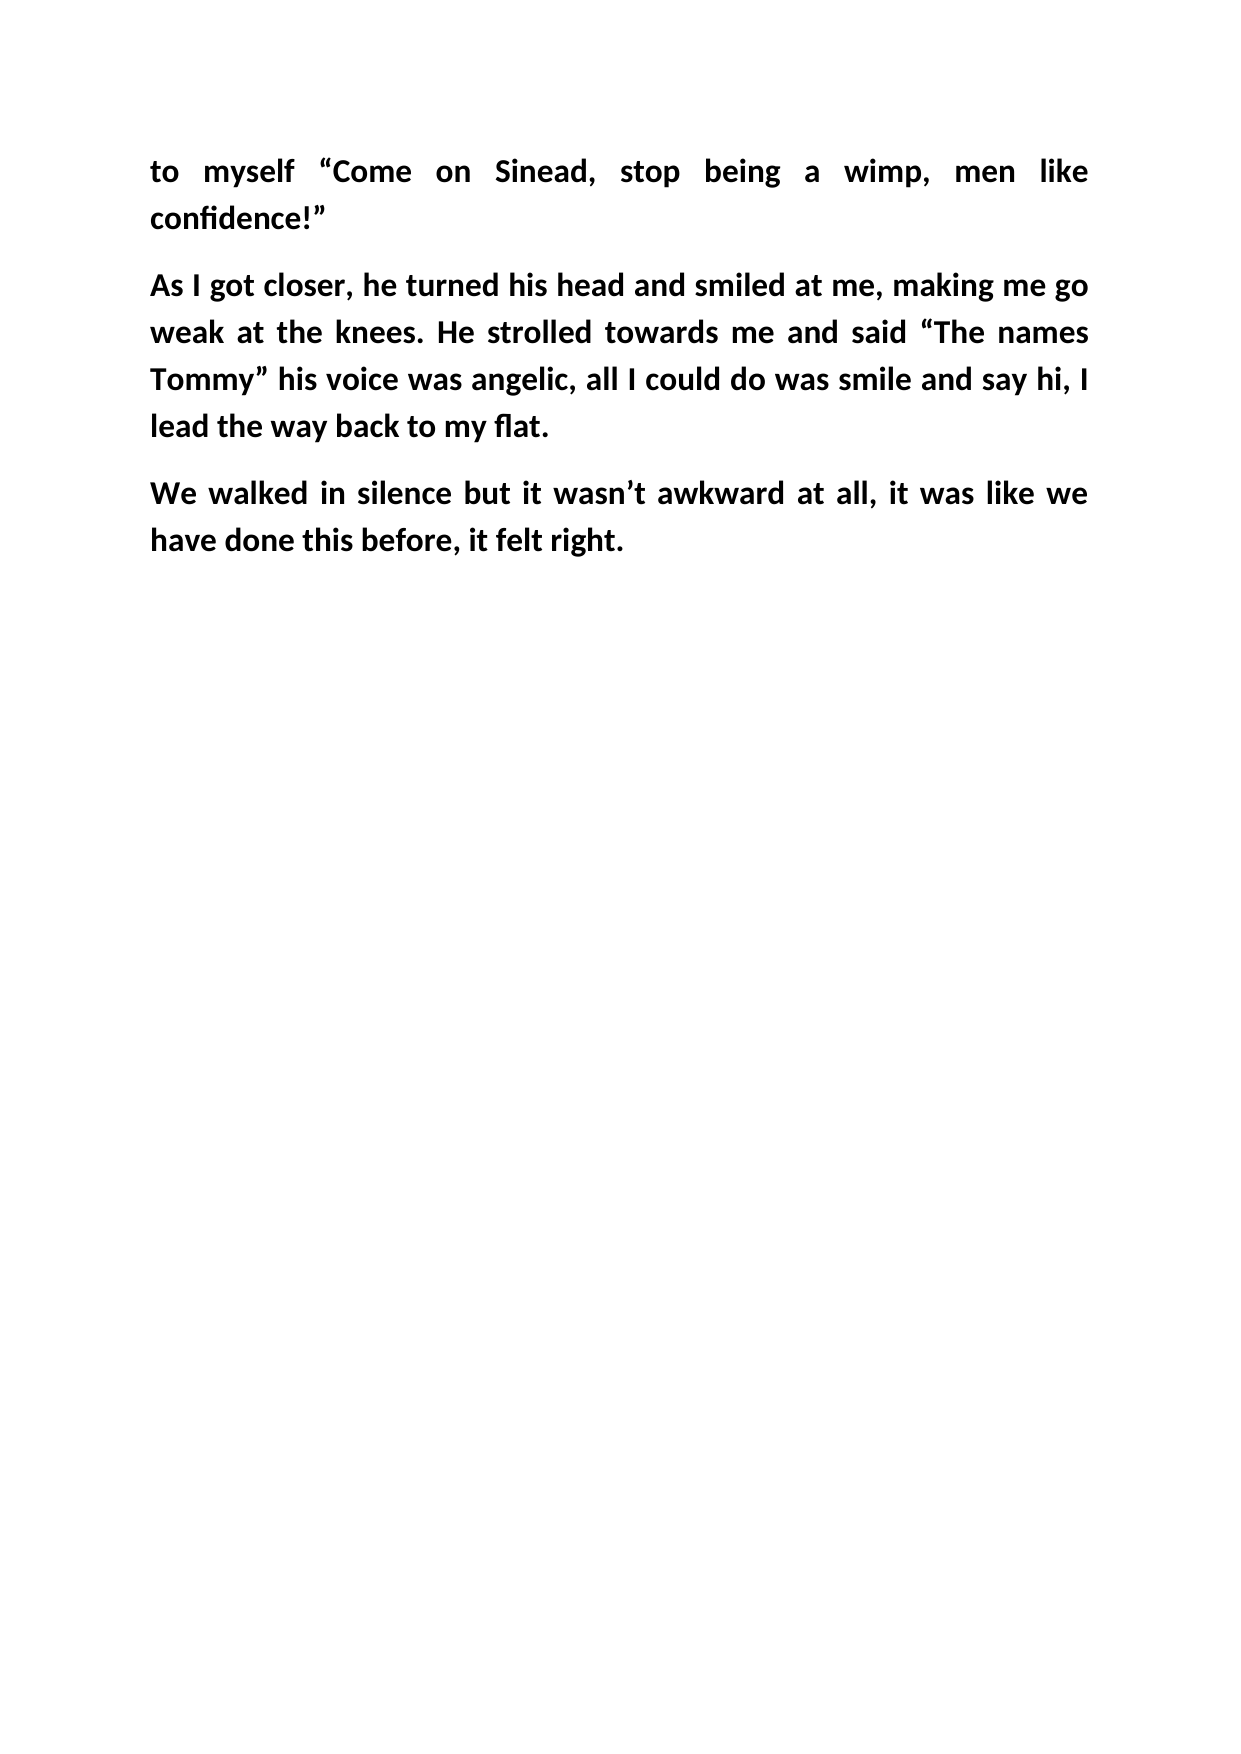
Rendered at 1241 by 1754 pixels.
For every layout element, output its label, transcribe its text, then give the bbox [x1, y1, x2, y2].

text We walked in silence but it wasn’t awkward at all, it was like we have done this before, it felt right. [150, 472, 1090, 560]
text to myself “Come on Sinead, stop being a wimp, men like confidence!” [150, 150, 1090, 237]
text As I got closer, he turned his head and smiled at me, making me go weak at the knees. He strolled towards me and said “The names Tommy” his voice was angelic, all I could do was smile and say hi, I lead the way back to my flat. [150, 264, 1090, 445]
